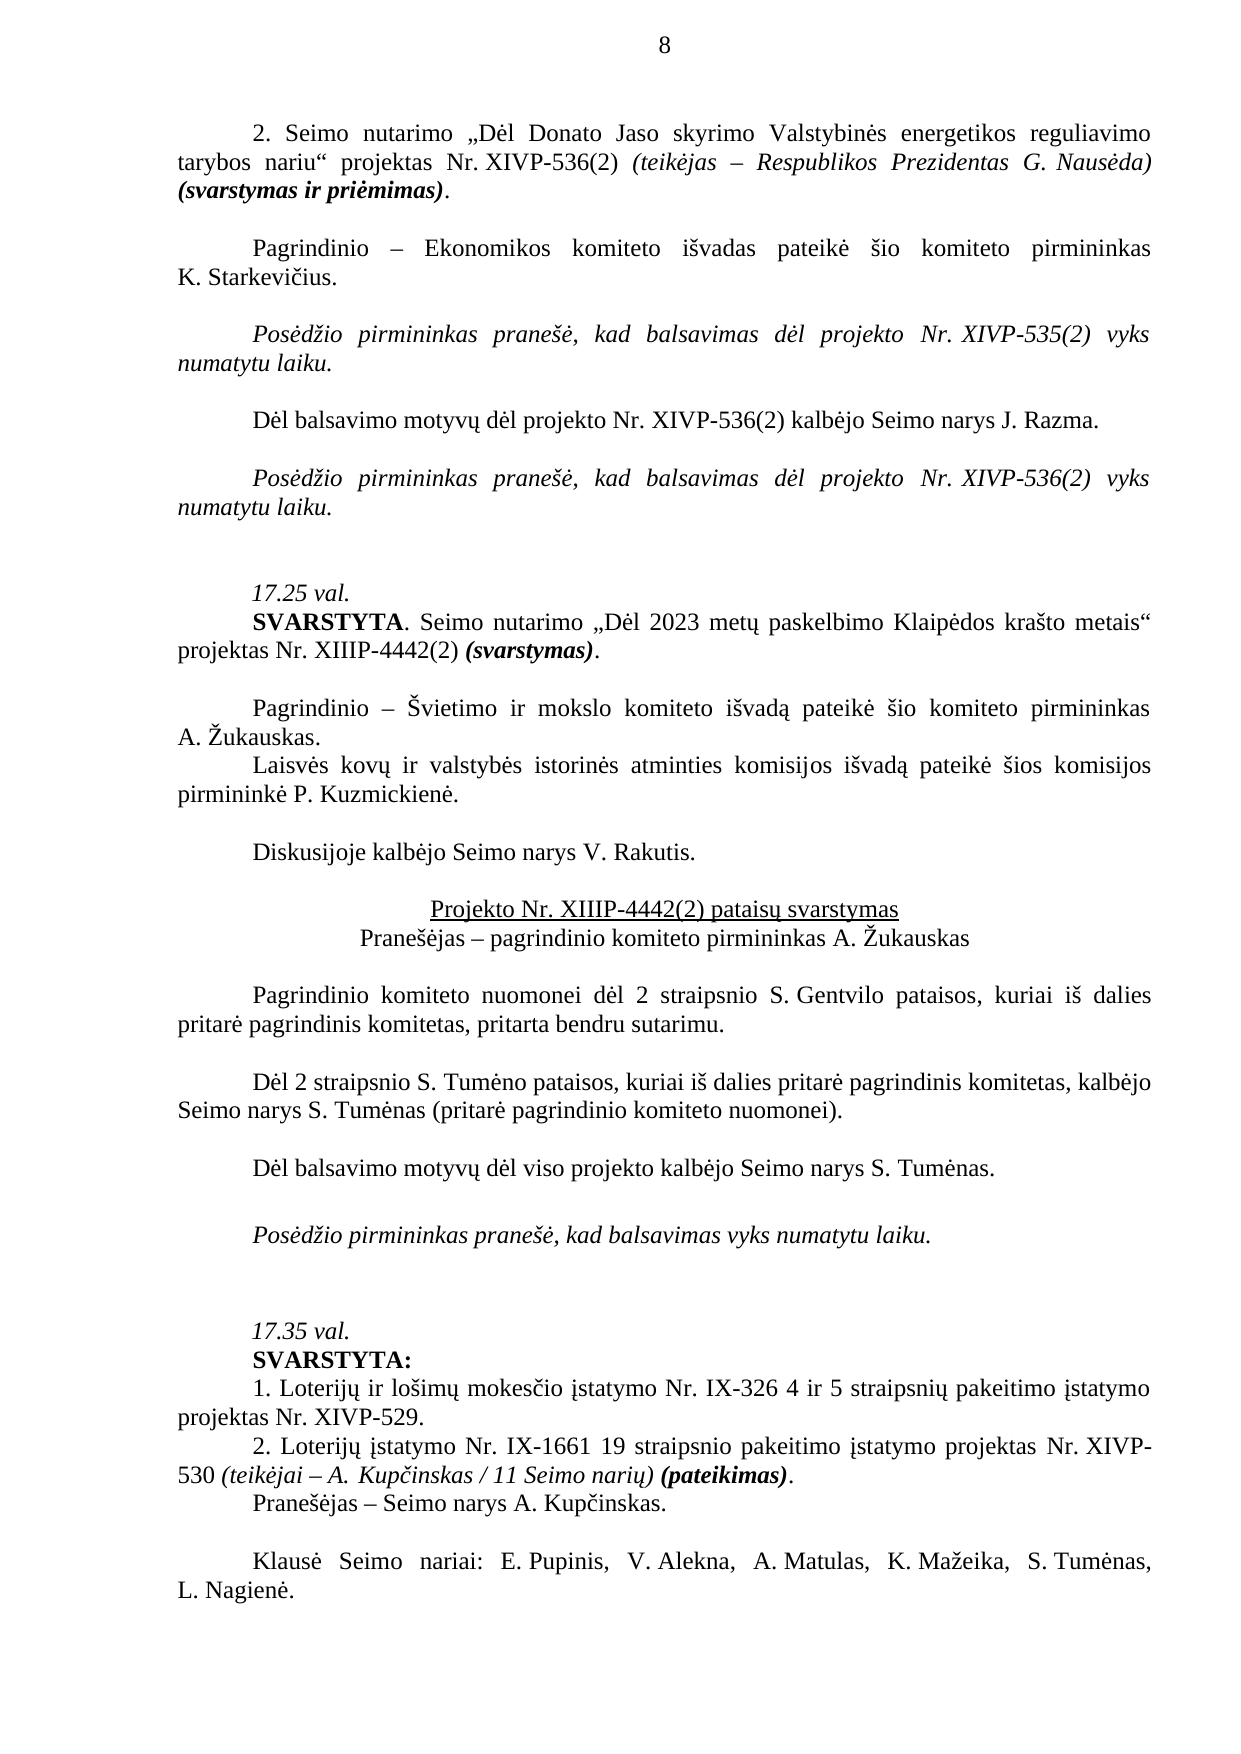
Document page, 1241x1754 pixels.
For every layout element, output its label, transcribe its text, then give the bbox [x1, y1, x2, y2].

text Laisvės kovų ir valstybės istorinės atminties komisijos išvadą pateikė šios komisijos pirmininkė P. Kuzmickienė. [177, 751, 1152, 808]
text Posėdžio pirmininkas pranešė, kad balsavimas dėl projekto Nr. XIVP-535(2) vyks numatytu laiku. [177, 319, 1152, 377]
text 2. Loterijų įstatymo Nr. IX-1661 19 straipsnio pakeitimo įstatymo projektas Nr. XIVP-530 (teikėjai – A. Kupčinskas / 11 Seimo narių) (pateikimas). [177, 1431, 1152, 1488]
text 17.35 val. [177, 1316, 1152, 1345]
text Dėl balsavimo motyvų dėl projekto Nr. XIVP-536(2) kalbėjo Seimo narys J. Razma. [177, 406, 1152, 434]
text Pranešėjas – pagrindinio komiteto pirmininkas A. Žukauskas [177, 923, 1152, 952]
text SVARSTYTA: [177, 1345, 1152, 1373]
text SVARSTYTA. Seimo nutarimo „Dėl 2023 metų paskelbimo Klaipėdos krašto metais“ projektas Nr. XIIIP-4442(2) (svarstymas). [177, 607, 1152, 664]
text Posėdžio pirmininkas pranešė, kad balsavimas dėl projekto Nr. XIVP-536(2) vyks numatytu laiku. [177, 463, 1152, 521]
text Pagrindinio komiteto nuomonei dėl 2 straipsnio S. Gentvilo pataisos, kuriai iš dalies pritarė pagrindinis komitetas, pritarta bendru sutarimu. [177, 981, 1152, 1038]
text 2. Seimo nutarimo „Dėl Donato Jaso skyrimo Valstybinės energetikos reguliavimo tarybos nariu“ projektas Nr. XIVP-536(2) (teikėjas – Respublikos Prezidentas G. Nausėda) (svarstymas ir priėmimas). [177, 118, 1152, 204]
text Posėdžio pirmininkas pranešė, kad balsavimas vyks numatytu laiku. [177, 1220, 1152, 1249]
text Diskusijoje kalbėjo Seimo narys V. Rakutis. [177, 837, 1152, 866]
text Pagrindinio – Švietimo ir mokslo komiteto išvadą pateikė šio komiteto pirmininkas A. Žukauskas. [177, 693, 1152, 751]
text Dėl 2 straipsnio S. Tumėno pataisos, kuriai iš dalies pritarė pagrindinis komitetas, kalbėjo Seimo narys S. Tumėnas (pritarė pagrindinio komiteto nuomonei). [177, 1067, 1152, 1124]
text Klausė Seimo nariai: E. Pupinis, V. Alekna, A. Matulas, K. Mažeika, S. Tumėnas, L. Nagienė. [177, 1546, 1152, 1603]
text Pagrindinio – Ekonomikos komiteto išvadas pateikė šio komiteto pirmininkas K. Starkevičius. [177, 233, 1152, 291]
text Dėl balsavimo motyvų dėl viso projekto kalbėjo Seimo narys S. Tumėnas. [177, 1153, 1152, 1182]
subtitle Projekto Nr. XIIIP-4442(2) pataisų svarstymas [177, 894, 1152, 923]
text Pranešėjas – Seimo narys A. Kupčinskas. [177, 1488, 1152, 1517]
text 1. Loterijų ir lošimų mokesčio įstatymo Nr. IX-326 4 ir 5 straipsnių pakeitimo įstatymo projektas Nr. XIVP-529. [177, 1373, 1152, 1431]
text 17.25 val. [177, 578, 1152, 607]
